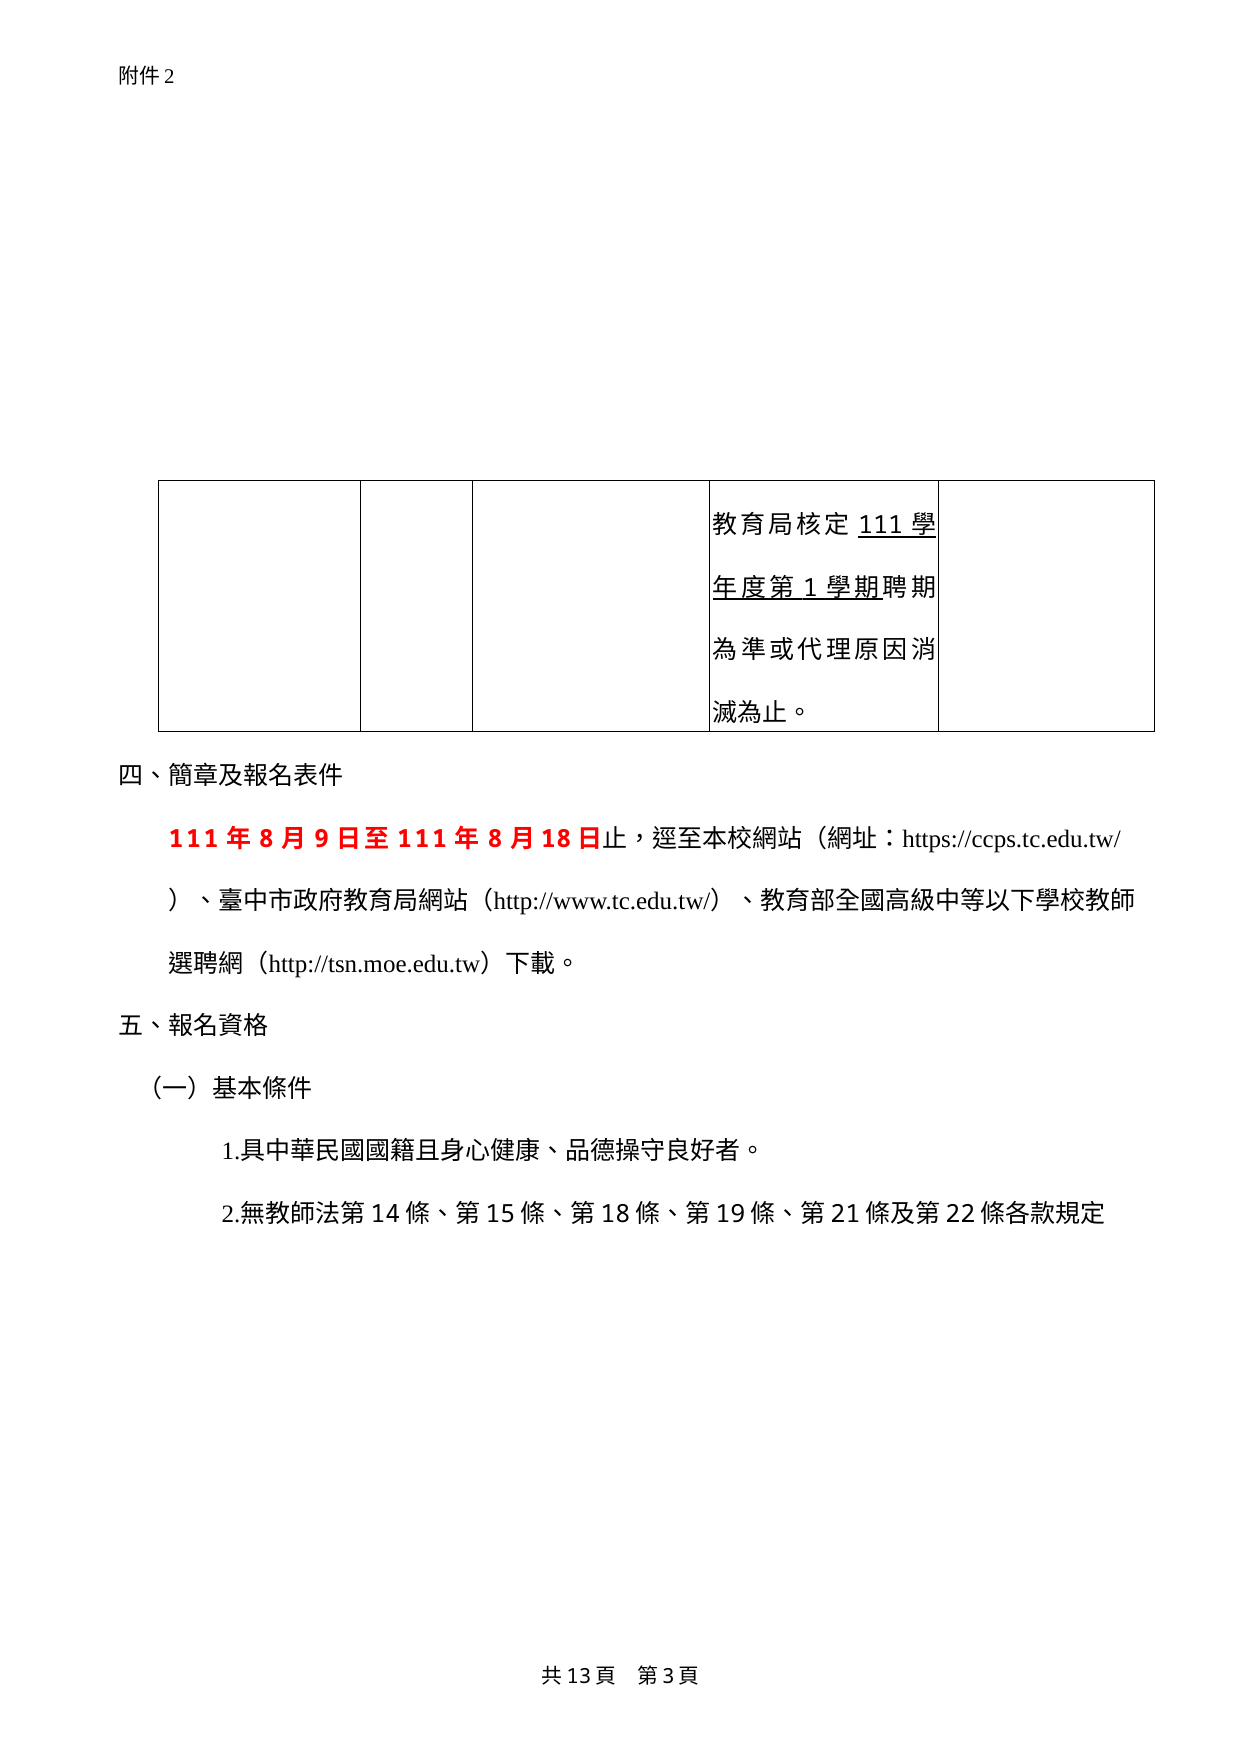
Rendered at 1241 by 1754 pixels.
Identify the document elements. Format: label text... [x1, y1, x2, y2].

table_cell [159, 481, 360, 731]
table_cell [361, 481, 472, 731]
table_cell 教育局核定111學年度第1學期聘期為準或代理原因消滅為止。 [710, 481, 938, 731]
text 四、簡章及報名表件 111年8月9日至111年8月18日止，逕至本校網站（網址：https://ccps.tc.edu.tw/）、臺中市政府教育局網站（http://www.tc.edu.tw/）、教育部全國高級中等以下學校教師選聘網（http://tsn.moe.edu.tw）下載。 [118, 732, 1137, 982]
text 2.無教師法第14條、第15條、第18條、第19條、第21條及第22條各款規定 [221, 1170, 1122, 1232]
text （一）基本條件 [118, 1045, 1122, 1107]
table_cell [939, 481, 1154, 731]
table_cell [473, 481, 709, 731]
text 1.具中華民國國籍且身心健康、品德操守良好者。 [118, 1107, 1122, 1170]
text 五、報名資格 [118, 982, 1122, 1045]
